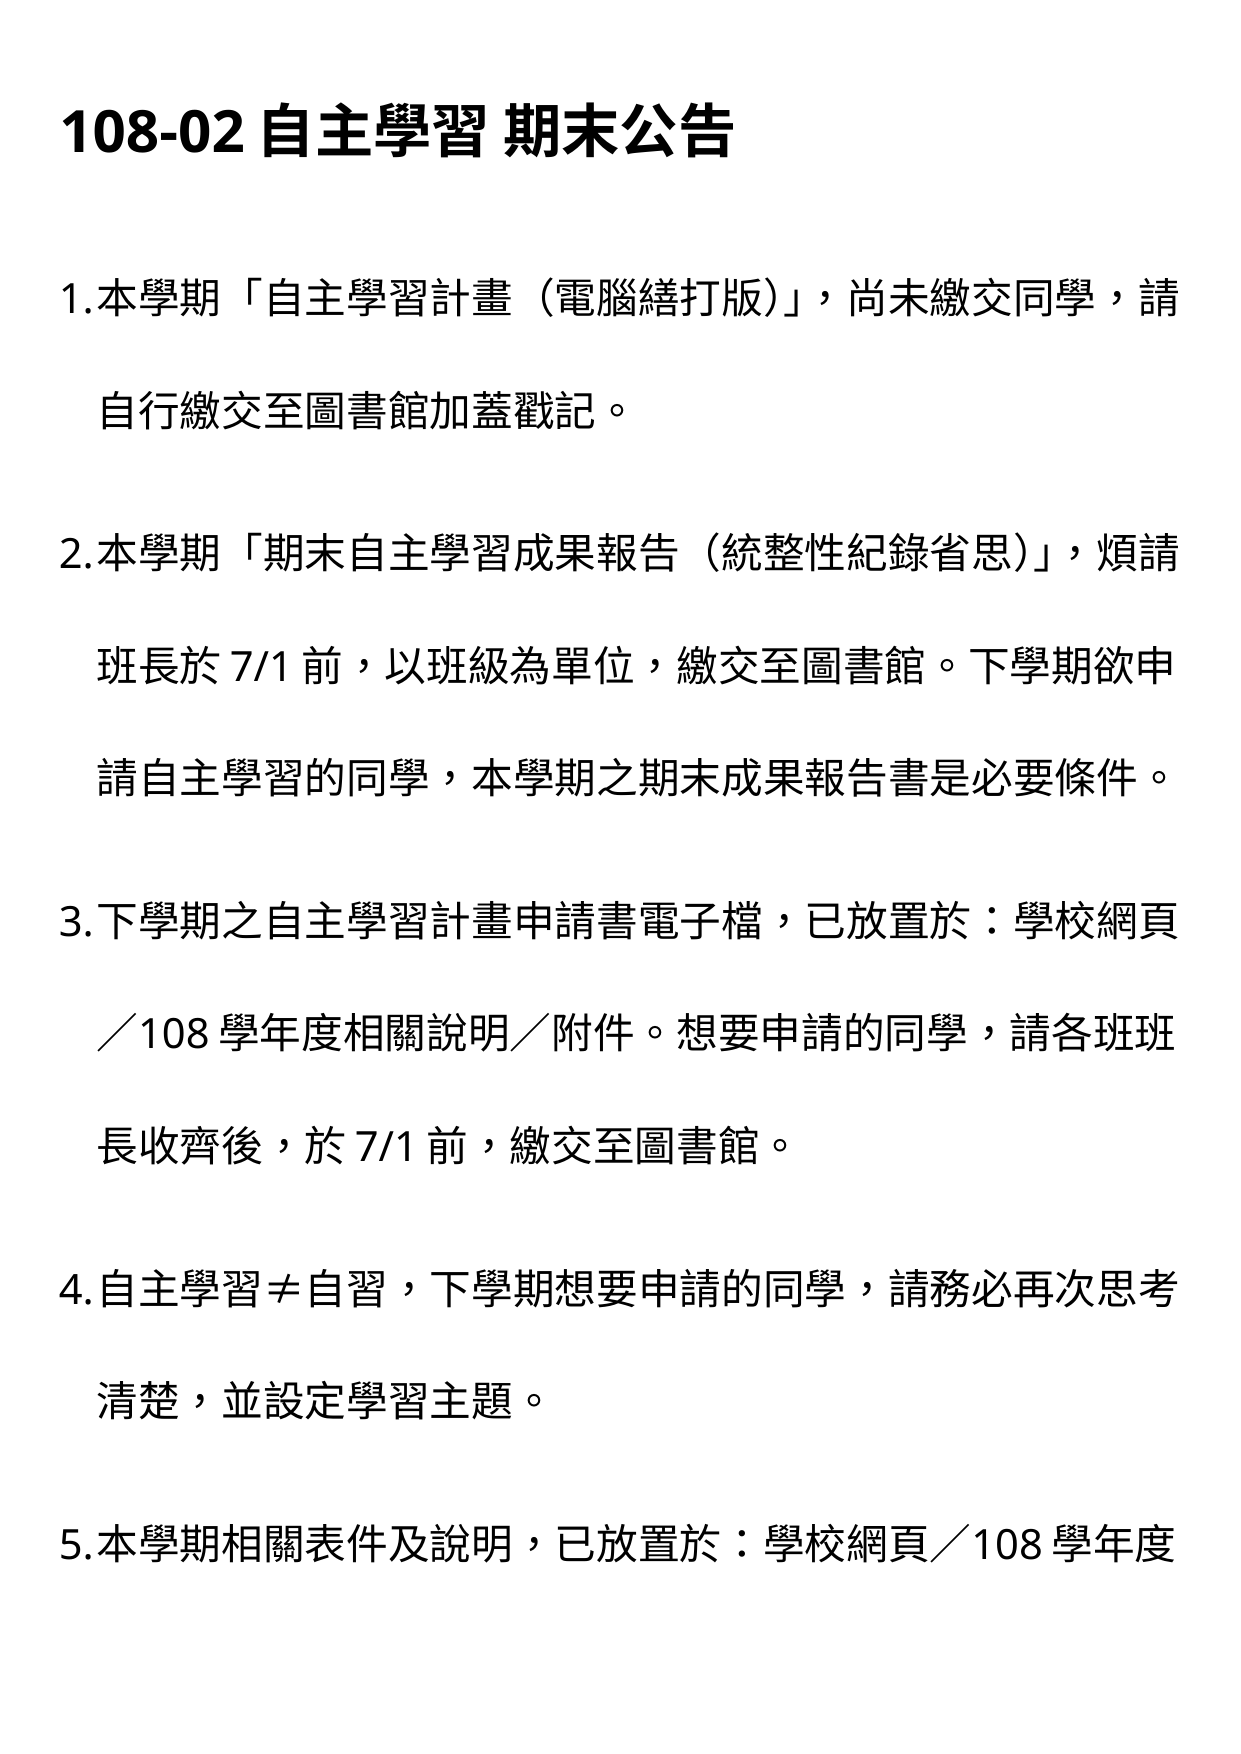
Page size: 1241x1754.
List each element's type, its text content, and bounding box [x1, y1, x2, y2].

list 本學期「自主學習計畫（電腦繕打版）」，尚未繳交同學，請自行繳交至圖書館加蓋戳記。 [59, 258, 1181, 446]
list 下學期之自主學習計畫申請書電子檔，已放置於：學校網頁／108學年度相關說明／附件。想要申請的同學，請各班班長收齊後，於7/1前，繳交至圖書館。 [59, 881, 1181, 1181]
list 自主學習≠自習，下學期想要申請的同學，請務必再次思考清楚，並設定學習主題。 [59, 1249, 1181, 1436]
text 108-02自主學習 期末公告 [59, 71, 1181, 183]
list 本學期「期末自主學習成果報告（統整性紀錄省思）」，煩請班長於7/1前，以班級為單位，繳交至圖書館。下學期欲申請自主學習的同學，本學期之期末成果報告書是必要條件。 [59, 513, 1181, 813]
list 本學期相關表件及說明，已放置於：學校網頁／108學年度 [59, 1504, 1181, 1579]
